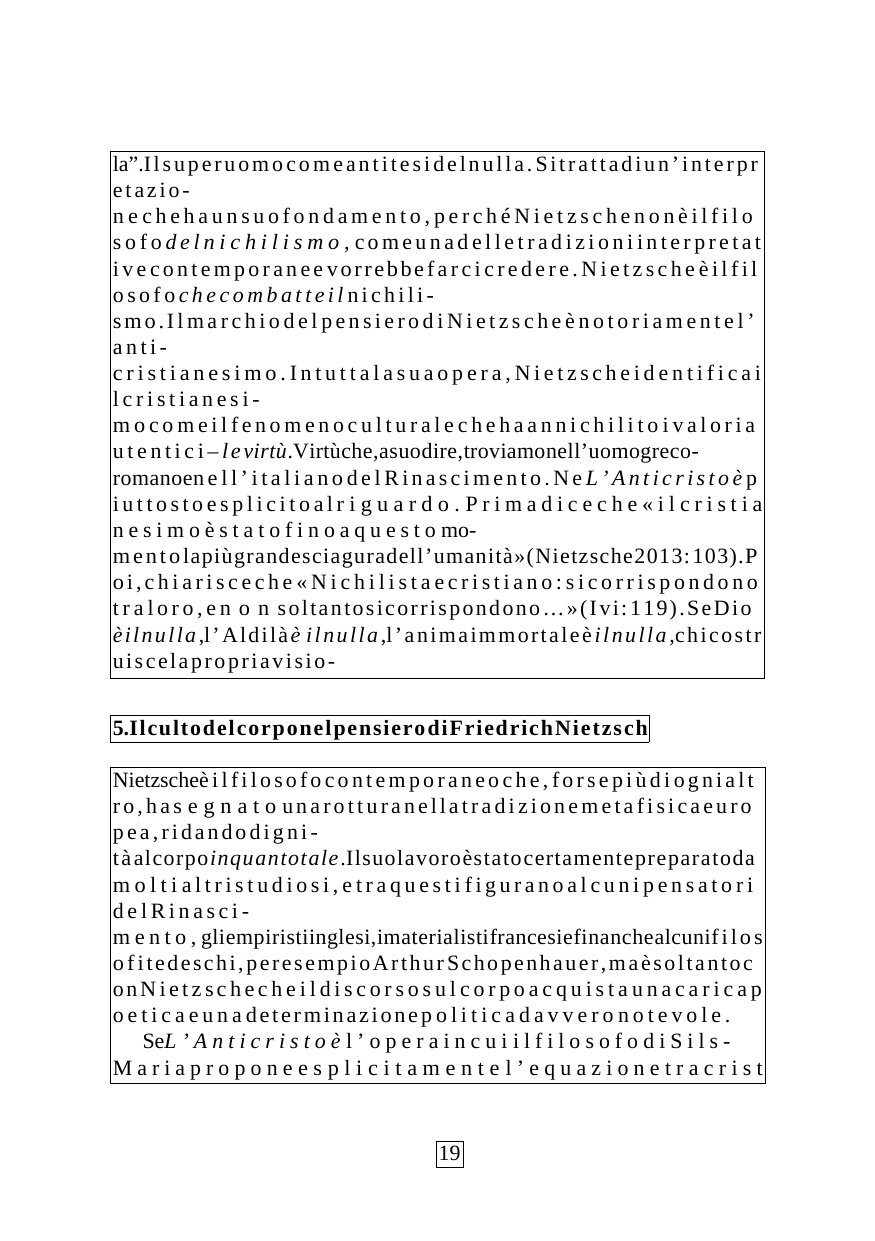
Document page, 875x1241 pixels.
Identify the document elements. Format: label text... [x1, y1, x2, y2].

text Nietzscheèilfilosofocontemporaneoche,forsepiùdiognialtro,hasegnatounarotturanellatradizionemetafisicaeuropea,ridandodigni-tàalcorpoinquantotale.Ilsuolavoroèstatocertamentepreparatodamoltialtristudiosi,etraquestifiguranoalcunipensatoridelRinasci-mento,gliempiristiinglesi,imaterialistifrancesiefinanchealcunifilosofitedeschi,peresempioArthurSchopenhauer,maèsoltantoconNietzschecheildiscorsosulcorpoacquistaunacaricapoeticaeunadeterminazionepoliticadavveronotevole. [113, 768, 763, 1027]
text 19 [438, 1142, 463, 1166]
text SeL’Anticristoèl’operaincuiilfilosofodiSils-Mariaproponeesplicitamentel’equazionetracristianoenichilista,èpureverochenell’incipitdellastessaoperasileggecheillibro«èriservatoapo-chissimi»e,inparticolare,«acolorochecomprendonoilmioZara- [113, 1028, 763, 1083]
text 5.IlcultodelcorponelpensierodiFriedrichNietzsche [113, 716, 649, 742]
text la”.Ilsuperuomocomeantitesidelnulla.Sitrattadiun’interpretazio-nechehaunsuofondamento,perchéNietzschenonèilfilosofodelnichilismo,comeunadelletradizioniinterpretativecontemporaneevorrebbefarcicredere.Nietzscheèilfilosofochecombatteilnichili-smo.IlmarchiodelpensierodiNietzscheènotoriamentel’anti-cristianesimo.Intuttalasuaopera,Nietzscheidentificailcristianesi-mocomeilfenomenoculturalechehaannichilitoivaloriautentici–levirtù.Virtùche,asuodire,troviamonell’uomogreco-romanoenell’italianodelRinascimento.NeL’Anticristoèpiuttostoesplicitoalriguardo.Primadiceche«ilcristianesimoèstatofinoaquestomo-mentolapiùgrandesciaguradell’umanità»(Nietzsche2013:103).Poi,chiarisceche«Nichilistaecristiano:sicorrispondonotraloro,enonsoltantosicorrispondono…»(Ivi:119).SeDioèilnulla,l’Aldilàèilnulla,l’animaimmortaleèilnulla,chicostruiscelapropriavisio-nedelmondosuquestitreconcettièuncultoredelnulla–unnichili-sta,perl’appunto.Lacontroffensivadeglianti-nichilistinonpuò,allo-ra,chepartiredalleantitesidiquestitredogmi:lamortediDio,lafedeltàallaTerra,ilcultodelcorpo.Dobbiamoalloraspingerciancorapiùindietro,opiùafondo,percomprenderequestopassaggiocrucia-le. [113, 152, 763, 678]
